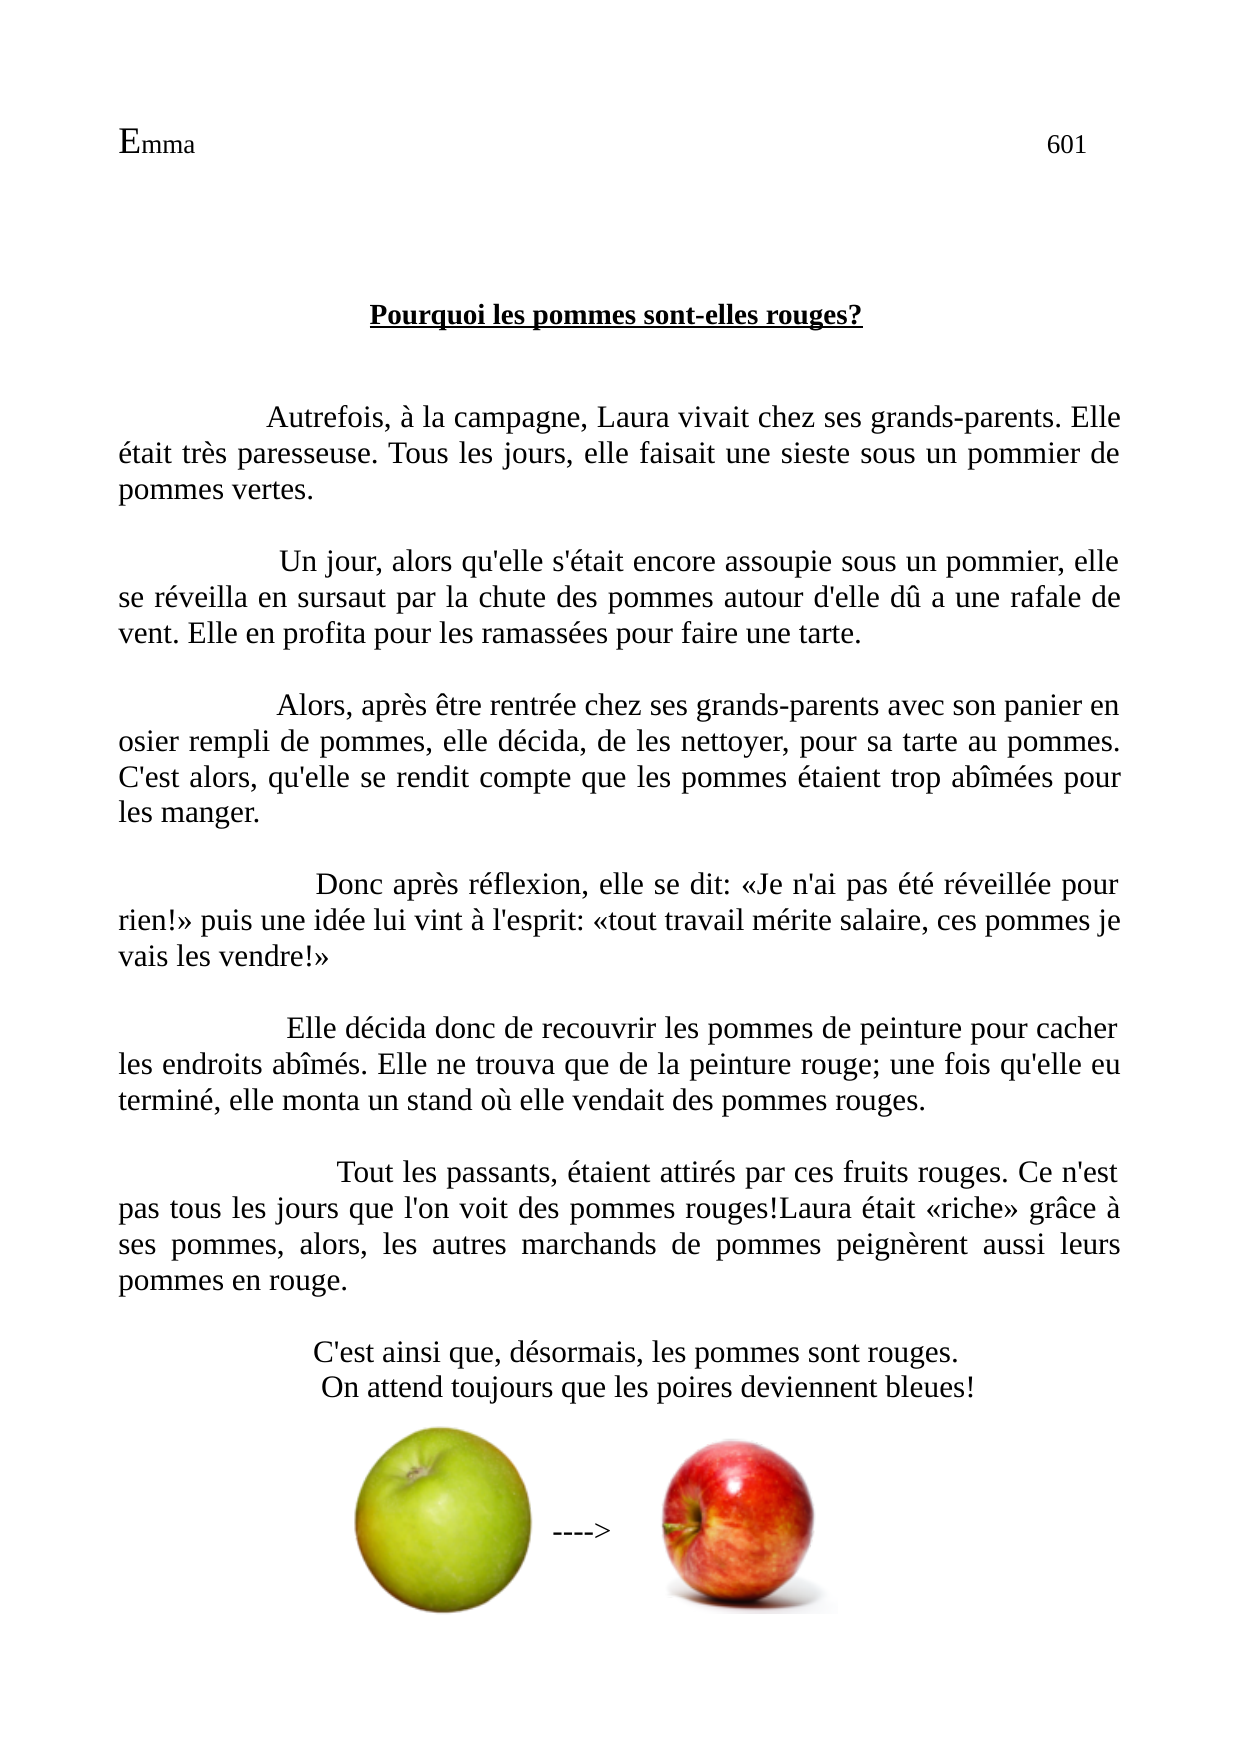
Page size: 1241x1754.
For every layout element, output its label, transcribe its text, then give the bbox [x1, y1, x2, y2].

text Autrefois, à la campagne, Laura vivait chez ses grands-parents. Elle était très paresseuse. Tous les jours, elle faisait une sieste sous un pommier de pommes vertes. [118, 398, 1122, 506]
text Elle décida donc de recouvrir les pommes de peinture pour cacher les endroits abîmés. Elle ne trouva que de la peinture rouge; une fois qu'elle eu terminé, elle monta un stand où elle vendait des pommes rouges. [118, 1009, 1122, 1117]
text [118, 1512, 350, 1548]
text ----> [537, 1512, 642, 1548]
text Pourquoi les pommes sont-elles rouges? [118, 293, 1122, 331]
text Alors, après être rentrée chez ses grands-parents avec son panier en osier rempli de pommes, elle décida, de les nettoyer, pour sa tarte au pommes. C'est alors, qu'elle se rendit compte que les pommes étaient trop abîmées pour les manger. [118, 686, 1122, 830]
text Un jour, alors qu'elle s'était encore assoupie sous un pommier, elle se réveilla en sursaut par la chute des pommes autour d'elle dû a une rafale de vent. Elle en profita pour les ramassées pour faire une tarte. [118, 542, 1122, 650]
picture [350, 1426, 537, 1616]
text On attend toujours que les poires deviennent bleues! [118, 1369, 1122, 1405]
picture [642, 1418, 839, 1614]
text Donc après réflexion, elle se dit: «Je n'ai pas été réveillée pour rien!» puis une idée lui vint à l'esprit: «tout travail mérite salaire, ces pommes je vais les vendre!» [118, 866, 1122, 973]
text Emma 601 [118, 118, 1122, 161]
text [839, 1512, 1122, 1548]
text Tout les passants, étaient attirés par ces fruits rouges. Ce n'est pas tous les jours que l'on voit des pommes rouges!Laura était «riche» grâce à ses pommes, alors, les autres marchands de pommes peignèrent aussi leurs pommes en rouge. [118, 1153, 1122, 1297]
text C'est ainsi que, désormais, les pommes sont rouges. [118, 1333, 1122, 1369]
